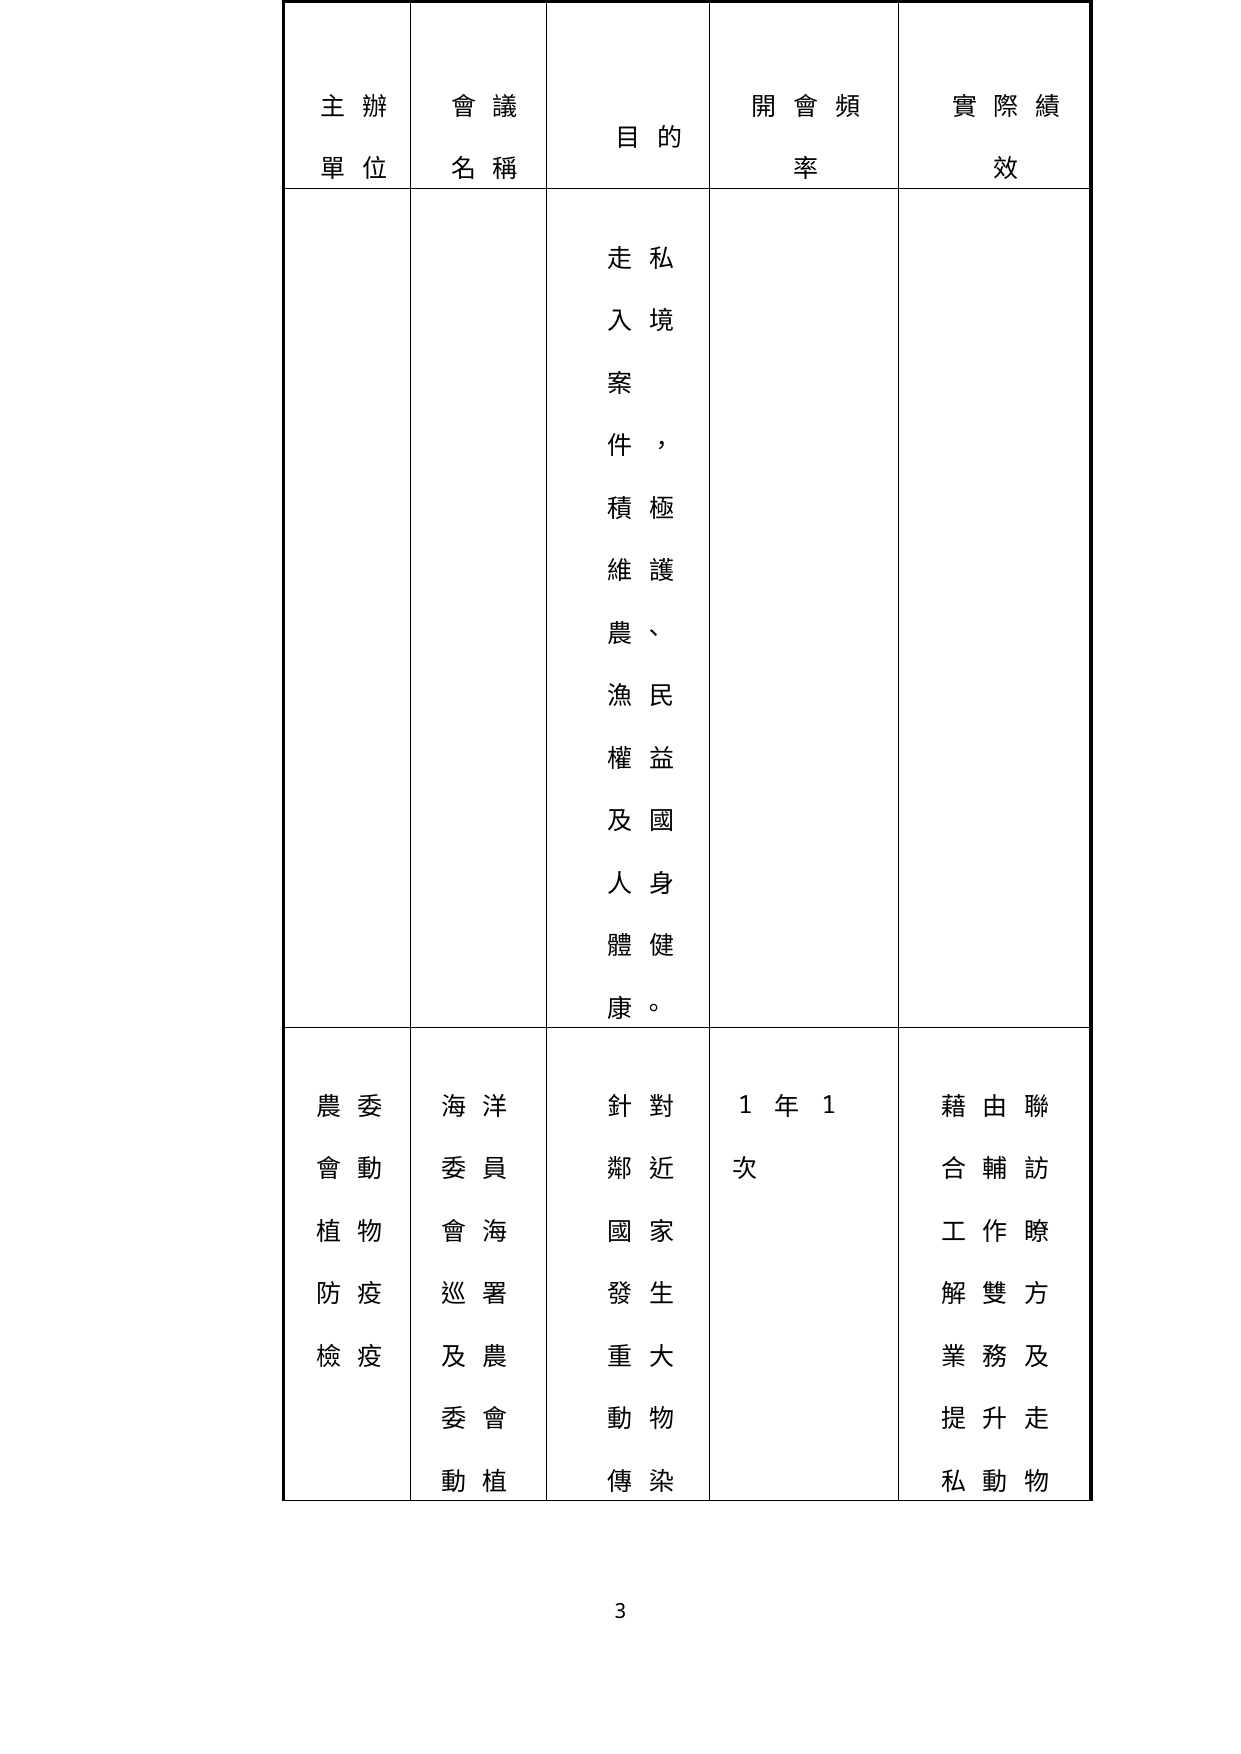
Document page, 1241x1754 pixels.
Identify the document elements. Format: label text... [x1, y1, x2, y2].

table_cell [411, 189, 546, 1027]
table_header 開會頻率 [710, 3, 898, 187]
table_header 目的 [547, 3, 709, 187]
table_cell [710, 189, 898, 1027]
table_cell [899, 189, 1089, 1027]
table_cell [285, 189, 410, 1027]
table_header 主辦單位 [285, 3, 410, 187]
table_header 會議名稱 [411, 3, 546, 187]
table_cell 農委會動植物防疫檢疫 [285, 1028, 410, 1500]
table_cell 藉由聯合輔訪工作瞭解雙方業務及提升走私動物 [899, 1028, 1089, 1500]
table_cell 走私入境案件，積極維護農、漁民權益及國人身體健康。 [547, 189, 709, 1027]
table_header 實際績效 [899, 3, 1089, 187]
table_cell 海洋委員會海巡署及農委會動植 [411, 1028, 546, 1500]
table_cell 針對鄰近國家發生重大動物傳染 [547, 1028, 709, 1500]
table_cell 1年1次 [710, 1028, 898, 1500]
